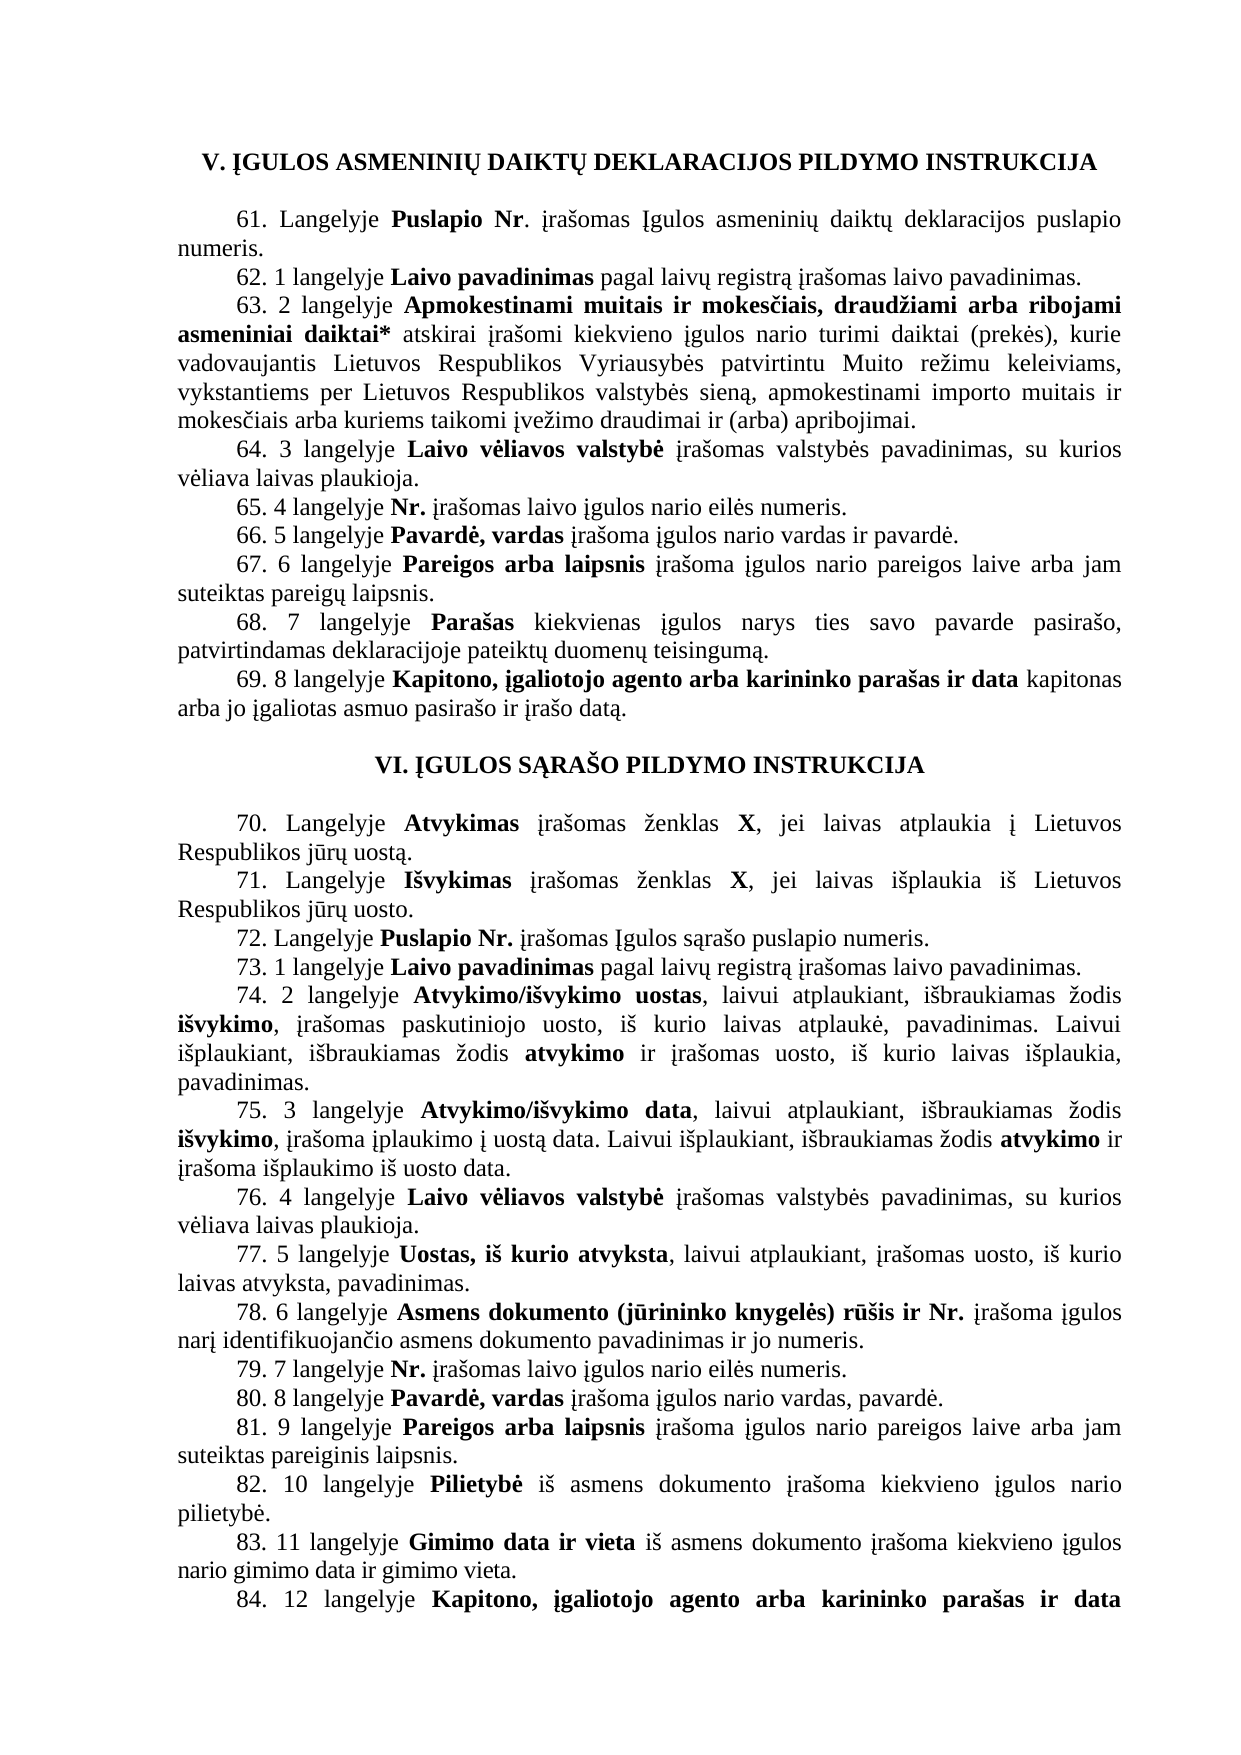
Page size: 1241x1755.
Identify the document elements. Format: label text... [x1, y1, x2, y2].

text 61. Langelyje Puslapio Nr. įrašomas Įgulos asmeninių daiktų deklaracijos puslapio numeris. [177, 204, 1122, 262]
text 76. 4 langelyje Laivo vėliavos valstybė įrašomas valstybės pavadinimas, su kurios vėliava laivas plaukioja. [177, 1182, 1122, 1239]
text 79. 7 langelyje Nr. įrašomas laivo įgulos nario eilės numeris. [177, 1354, 1122, 1383]
text 69. 8 langelyje Kapitono, įgaliotojo agento arba karininko parašas ir data kapitonas arba jo įgaliotas asmuo pasirašo ir įrašo datą. [177, 664, 1122, 722]
text 77. 5 langelyje Uostas, iš kurio atvyksta, laivui atplaukiant, įrašomas uosto, iš kurio laivas atvyksta, pavadinimas. [177, 1239, 1122, 1297]
text 65. 4 langelyje Nr. įrašomas laivo įgulos nario eilės numeris. [177, 492, 1122, 521]
text 74. 2 langelyje Atvykimo/išvykimo uostas, laivui atplaukiant, išbraukiamas žodis išvykimo, įrašomas paskutiniojo uosto, iš kurio laivas atplaukė, pavadinimas. Laivui išplaukiant, išbraukiamas žodis atvykimo ir įrašomas uosto, iš kurio laivas išplaukia, pavadinimas. [177, 981, 1122, 1096]
text 83. 11 langelyje Gimimo data ir vieta iš asmens dokumento įrašoma kiekvieno įgulos nario gimimo data ir gimimo vieta. [177, 1527, 1122, 1584]
text 64. 3 langelyje Laivo vėliavos valstybė įrašomas valstybės pavadinimas, su kurios vėliava laivas plaukioja. [177, 434, 1122, 492]
text 67. 6 langelyje Pareigos arba laipsnis įrašoma įgulos nario pareigos laive arba jam suteiktas pareigų laipsnis. [177, 549, 1122, 607]
text 63. 2 langelyje Apmokestinami muitais ir mokesčiais, draudžiami arba ribojami asmeniniai daiktai* atskirai įrašomi kiekvieno įgulos nario turimi daiktai (prekės), kurie vadovaujantis Lietuvos Respublikos Vyriausybės patvirtintu Muito režimu keleiviams, vykstantiems per Lietuvos Respublikos valstybės sieną, apmokestinami importo muitais ir mokesčiais arba kuriems taikomi įvežimo draudimai ir (arba) apribojimai. [177, 291, 1122, 434]
text 81. 9 langelyje Pareigos arba laipsnis įrašoma įgulos nario pareigos laive arba jam suteiktas pareiginis laipsnis. [177, 1412, 1122, 1469]
text 66. 5 langelyje Pavardė, vardas įrašoma įgulos nario vardas ir pavardė. [177, 521, 1122, 549]
text 70. Langelyje Atvykimas įrašomas ženklas X, jei laivas atplaukia į Lietuvos Respublikos jūrų uostą. [177, 808, 1122, 866]
text V. ĮGULOS ASMENINIŲ DAIKTŲ DEKLARACIJOS PILDYMO INSTRUKCIJA [177, 147, 1122, 176]
text 71. Langelyje Išvykimas įrašomas ženklas X, jei laivas išplaukia iš Lietuvos Respublikos jūrų uosto. [177, 866, 1122, 923]
text 72. Langelyje Puslapio Nr. įrašomas Įgulos sąrašo puslapio numeris. [177, 923, 1122, 952]
text 84. 12 langelyje Kapitono, įgaliotojo agento arba karininko parašas ir data [177, 1584, 1122, 1613]
text VI. ĮGULOS SĄRAŠO PILDYMO INSTRUKCIJA [177, 751, 1122, 779]
text 75. 3 langelyje Atvykimo/išvykimo data, laivui atplaukiant, išbraukiamas žodis išvykimo, įrašoma įplaukimo į uostą data. Laivui išplaukiant, išbraukiamas žodis atvykimo ir įrašoma išplaukimo iš uosto data. [177, 1096, 1122, 1182]
text 62. 1 langelyje Laivo pavadinimas pagal laivų registrą įrašomas laivo pavadinimas. [177, 262, 1122, 291]
text 80. 8 langelyje Pavardė, vardas įrašoma įgulos nario vardas, pavardė. [177, 1383, 1122, 1412]
text 82. 10 langelyje Pilietybė iš asmens dokumento įrašoma kiekvieno įgulos nario pilietybė. [177, 1469, 1122, 1527]
text 78. 6 langelyje Asmens dokumento (jūrininko knygelės) rūšis ir Nr. įrašoma įgulos narį identifikuojančio asmens dokumento pavadinimas ir jo numeris. [177, 1297, 1122, 1354]
text 68. 7 langelyje Parašas kiekvienas įgulos narys ties savo pavarde pasirašo, patvirtindamas deklaracijoje pateiktų duomenų teisingumą. [177, 607, 1122, 664]
text 73. 1 langelyje Laivo pavadinimas pagal laivų registrą įrašomas laivo pavadinimas. [177, 952, 1122, 981]
